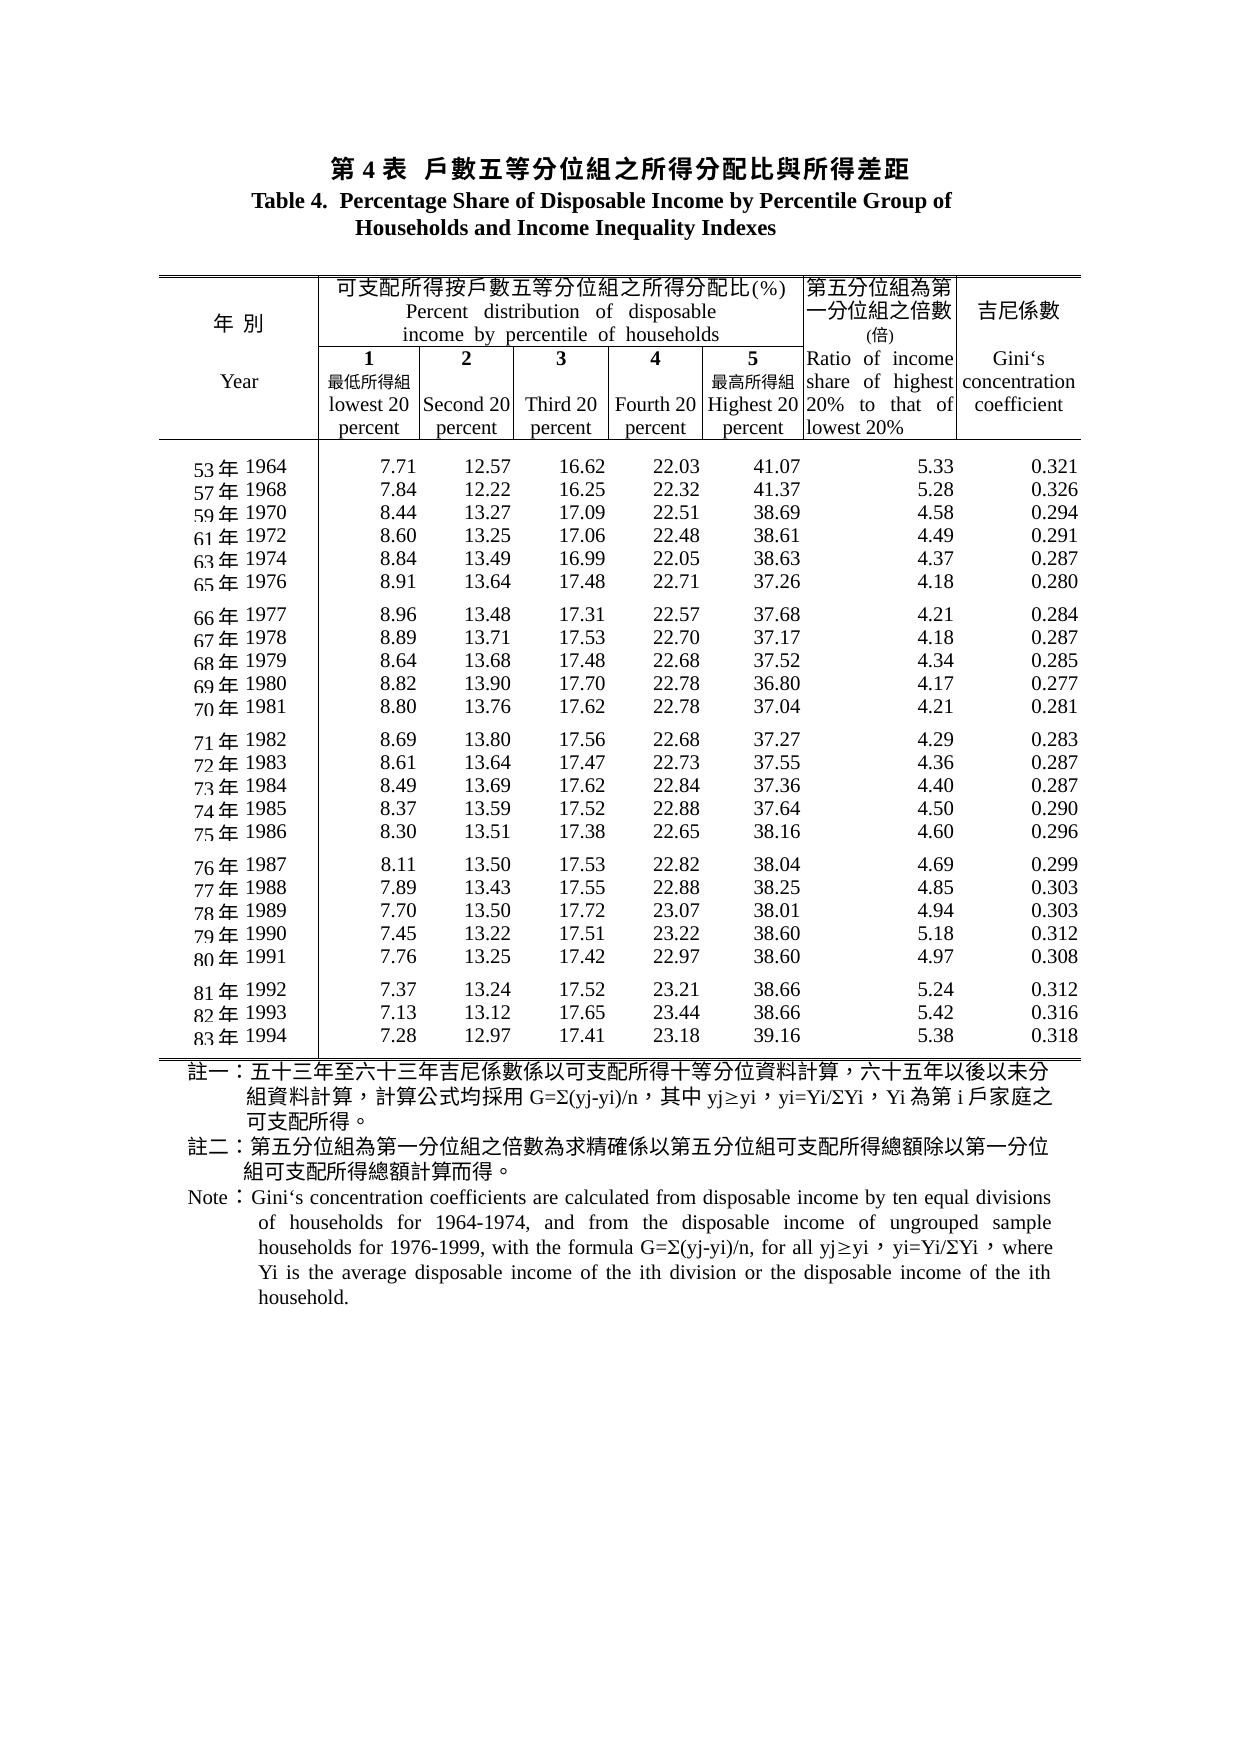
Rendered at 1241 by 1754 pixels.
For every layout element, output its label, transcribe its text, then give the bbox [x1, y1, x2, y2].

table_cell 8.69 [319, 726, 419, 749]
table_cell 65年 [159, 568, 242, 591]
table_cell 年 別 [159, 278, 318, 346]
table_cell 71年 [159, 726, 242, 749]
table_cell [608, 841, 703, 851]
table_cell 78年 [159, 897, 242, 920]
table_cell 0.287 [957, 545, 1081, 568]
table_cell 22.68 [608, 647, 703, 670]
table_cell [242, 841, 318, 851]
table_cell 39.16 [703, 1022, 803, 1045]
table_cell [242, 966, 318, 976]
table_cell 13.50 [419, 897, 514, 920]
table_cell 16.62 [514, 453, 608, 476]
table_cell [803, 966, 957, 976]
table_cell 17.09 [514, 499, 608, 522]
table_cell 8.84 [319, 545, 419, 568]
table_cell [957, 966, 1081, 976]
table_cell 17.52 [514, 976, 608, 999]
table_cell 4.69 [803, 851, 957, 874]
table_cell [803, 440, 957, 453]
table_cell 13.49 [419, 545, 514, 568]
table_cell 66年 [159, 601, 242, 624]
table_cell 可支配所得按戶數五等分位組之所得分配比(%) Percent distribution of disposable income by percentile of households [319, 278, 803, 346]
table_cell 8.80 [319, 693, 419, 716]
table_cell 13.80 [419, 726, 514, 749]
table_cell 1986 [242, 818, 318, 841]
table_cell 23.18 [608, 1022, 703, 1045]
table_cell 1994 [242, 1022, 318, 1045]
table_cell 37.26 [703, 568, 803, 591]
table_cell [242, 591, 318, 601]
table_cell 37.64 [703, 795, 803, 818]
table_cell 13.27 [419, 499, 514, 522]
table_cell 38.25 [703, 874, 803, 897]
table_cell 13.24 [419, 976, 514, 999]
table_cell [159, 716, 242, 726]
table_cell [159, 258, 1081, 275]
table_cell 37.27 [703, 726, 803, 749]
text 註二：第五分位組為第一分位組之倍數為求精確係以第五分位組可支配所得總額除以第一分位組可支配所得總額計算而得。 [187, 1135, 1053, 1185]
table_cell 13.59 [419, 795, 514, 818]
table_cell 12.97 [419, 1022, 514, 1045]
table_cell 16.25 [514, 476, 608, 499]
table_cell [703, 1045, 803, 1057]
table_cell 69年 [159, 670, 242, 693]
table_cell [608, 966, 703, 976]
table_cell 1 最低所得組 lowest 20 percent [319, 347, 419, 439]
table_cell 13.64 [419, 749, 514, 772]
table_cell 22.48 [608, 522, 703, 545]
table_cell 1974 [242, 545, 318, 568]
table_cell 38.61 [703, 522, 803, 545]
table_cell 7.84 [319, 476, 419, 499]
table_cell 36.80 [703, 670, 803, 693]
table_cell 7.37 [319, 976, 419, 999]
table_cell [703, 966, 803, 976]
table_cell 7.28 [319, 1022, 419, 1045]
table_cell [608, 1045, 703, 1057]
table_cell 0.303 [957, 897, 1081, 920]
table_cell 38.01 [703, 897, 803, 920]
table_cell 0.285 [957, 647, 1081, 670]
table_cell 8.91 [319, 568, 419, 591]
table_cell 吉尼係數 [957, 278, 1081, 346]
table_cell 22.84 [608, 772, 703, 795]
table_cell [608, 440, 703, 453]
table_cell 1976 [242, 568, 318, 591]
table_cell 67年 [159, 624, 242, 647]
table_cell 1977 [242, 601, 318, 624]
table_cell 37.17 [703, 624, 803, 647]
table_cell 61年 [159, 522, 242, 545]
table_cell 17.51 [514, 920, 608, 943]
table_cell 0.287 [957, 772, 1081, 795]
table_cell 1992 [242, 976, 318, 999]
table_cell 5.18 [803, 920, 957, 943]
table_cell 22.05 [608, 545, 703, 568]
table_cell [608, 716, 703, 726]
table_cell 13.50 [419, 851, 514, 874]
table_cell 79年 [159, 920, 242, 943]
table_cell [242, 440, 318, 453]
table_cell 1982 [242, 726, 318, 749]
table_cell 22.78 [608, 693, 703, 716]
table_cell 4.29 [803, 726, 957, 749]
table_cell 5.33 [803, 453, 957, 476]
table_cell 1970 [242, 499, 318, 522]
table_cell [319, 440, 419, 453]
table_cell 0.281 [957, 693, 1081, 716]
table_cell 1988 [242, 874, 318, 897]
table_cell 1984 [242, 772, 318, 795]
table_cell 53年 [159, 453, 242, 476]
table_cell 37.36 [703, 772, 803, 795]
table_cell [419, 1045, 514, 1057]
table_cell 38.69 [703, 499, 803, 522]
table_cell 23.07 [608, 897, 703, 920]
table_cell 23.21 [608, 976, 703, 999]
table_cell 1991 [242, 943, 318, 966]
table_cell 4.36 [803, 749, 957, 772]
table_cell 17.55 [514, 874, 608, 897]
table_cell 23.44 [608, 999, 703, 1022]
table_cell Year [159, 346, 318, 439]
table_cell 13.25 [419, 522, 514, 545]
table_cell 22.78 [608, 670, 703, 693]
table_cell 23.22 [608, 920, 703, 943]
table_cell 17.41 [514, 1022, 608, 1045]
table_cell 7.13 [319, 999, 419, 1022]
table_cell 37.04 [703, 693, 803, 716]
table_cell [159, 1045, 242, 1057]
table_cell 41.07 [703, 453, 803, 476]
table_cell 74年 [159, 795, 242, 818]
table_cell 17.48 [514, 647, 608, 670]
table_cell [319, 1045, 419, 1057]
table_cell 13.43 [419, 874, 514, 897]
table_cell [957, 440, 1081, 453]
table_cell 8.82 [319, 670, 419, 693]
table_cell 22.03 [608, 453, 703, 476]
table_cell 22.88 [608, 874, 703, 897]
table_cell 0.303 [957, 874, 1081, 897]
table_cell 0.284 [957, 601, 1081, 624]
table_cell Table 4. Percentage Share of Disposable Income by Percentile Group of Households and Income Inequality Indexes [159, 188, 1081, 242]
table_cell 1989 [242, 897, 318, 920]
table_cell 17.62 [514, 693, 608, 716]
table_cell 4.21 [803, 693, 957, 716]
table_cell [319, 966, 419, 976]
table_cell 17.53 [514, 624, 608, 647]
table_cell 1968 [242, 476, 318, 499]
table_cell [703, 591, 803, 601]
table_cell 4.58 [803, 499, 957, 522]
table_cell 63年 [159, 545, 242, 568]
table_cell 13.51 [419, 818, 514, 841]
table_cell [514, 966, 608, 976]
table_cell 7.76 [319, 943, 419, 966]
table_cell 0.287 [957, 749, 1081, 772]
table_cell 8.89 [319, 624, 419, 647]
table_cell [703, 716, 803, 726]
table_cell [319, 591, 419, 601]
table_cell 4.37 [803, 545, 957, 568]
table_cell [514, 1045, 608, 1057]
table_cell 82年 [159, 999, 242, 1022]
table_cell 13.25 [419, 943, 514, 966]
table_cell 0.277 [957, 670, 1081, 693]
table_cell 13.12 [419, 999, 514, 1022]
table_cell 8.49 [319, 772, 419, 795]
table_cell 13.90 [419, 670, 514, 693]
table_cell 38.04 [703, 851, 803, 874]
table_cell 70年 [159, 693, 242, 716]
table_cell 17.06 [514, 522, 608, 545]
table_cell 4.34 [803, 647, 957, 670]
table_cell 1990 [242, 920, 318, 943]
table_cell 76年 [159, 851, 242, 874]
table_cell [957, 841, 1081, 851]
table_cell 17.65 [514, 999, 608, 1022]
table_cell [242, 716, 318, 726]
table_cell [319, 716, 419, 726]
table_cell 22.88 [608, 795, 703, 818]
table_cell 22.71 [608, 568, 703, 591]
table_cell 22.73 [608, 749, 703, 772]
table_cell 1978 [242, 624, 318, 647]
table_cell 0.326 [957, 476, 1081, 499]
table_cell 4.94 [803, 897, 957, 920]
table_cell 22.70 [608, 624, 703, 647]
table_cell 13.76 [419, 693, 514, 716]
table_cell 0.280 [957, 568, 1081, 591]
table_cell 72年 [159, 749, 242, 772]
table_cell [803, 841, 957, 851]
table_cell 7.71 [319, 453, 419, 476]
table_cell 1979 [242, 647, 318, 670]
table_cell 1993 [242, 999, 318, 1022]
table_cell [514, 841, 608, 851]
table_cell [803, 591, 957, 601]
table_cell 0.308 [957, 943, 1081, 966]
table_cell 1987 [242, 851, 318, 874]
table_cell 17.56 [514, 726, 608, 749]
table_cell 22.82 [608, 851, 703, 874]
table_cell 0.290 [957, 795, 1081, 818]
table_cell 16.99 [514, 545, 608, 568]
table_cell 17.47 [514, 749, 608, 772]
table_cell 37.52 [703, 647, 803, 670]
table_cell 3 Third 20 percent [514, 347, 608, 439]
table_cell 0.299 [957, 851, 1081, 874]
table_cell 0.291 [957, 522, 1081, 545]
table_cell 0.316 [957, 999, 1081, 1022]
table_cell 17.53 [514, 851, 608, 874]
table_cell 1983 [242, 749, 318, 772]
table_cell [803, 1045, 957, 1057]
table_cell 1964 [242, 453, 318, 476]
table_cell [703, 440, 803, 453]
table_cell 2 Second 20 percent [420, 347, 513, 439]
table_cell 17.31 [514, 601, 608, 624]
table_cell 77年 [159, 874, 242, 897]
table_cell 13.64 [419, 568, 514, 591]
table_cell 8.37 [319, 795, 419, 818]
table_cell 1972 [242, 522, 318, 545]
table_cell 5.28 [803, 476, 957, 499]
table_cell 8.30 [319, 818, 419, 841]
table_cell 17.72 [514, 897, 608, 920]
table_cell 81年 [159, 976, 242, 999]
table_cell 1980 [242, 670, 318, 693]
table_cell 37.68 [703, 601, 803, 624]
table_cell 41.37 [703, 476, 803, 499]
table_cell [957, 1045, 1081, 1057]
table_cell [159, 440, 242, 453]
table_cell [242, 1045, 318, 1057]
table_cell 17.38 [514, 818, 608, 841]
table_cell 75年 [159, 818, 242, 841]
table_cell 0.283 [957, 726, 1081, 749]
table_cell 0.312 [957, 976, 1081, 999]
table_cell [419, 841, 514, 851]
table_cell 0.296 [957, 818, 1081, 841]
table_cell 38.66 [703, 976, 803, 999]
table_cell 13.22 [419, 920, 514, 943]
table_cell [608, 591, 703, 601]
table_cell 38.66 [703, 999, 803, 1022]
table_cell [419, 591, 514, 601]
table_cell 17.62 [514, 772, 608, 795]
table_cell 22.57 [608, 601, 703, 624]
table_cell 0.318 [957, 1022, 1081, 1045]
table_cell 5.42 [803, 999, 957, 1022]
table_cell 38.60 [703, 943, 803, 966]
table_cell 8.44 [319, 499, 419, 522]
table_cell 4.18 [803, 624, 957, 647]
table_cell 0.312 [957, 920, 1081, 943]
table_cell 38.63 [703, 545, 803, 568]
text 註一：五十三年至六十三年吉尼係數係以可支配所得十等分位資料計算，六十五年以後以未分組資料計算，計算公式均採用G=(yj-yi)/n，其中yjyi，yi=Yi/Yi，Yi為第i戶家庭之可支配所得。 [187, 1061, 1053, 1135]
table_cell 80年 [159, 943, 242, 966]
table_cell [419, 966, 514, 976]
table_cell 0.287 [957, 624, 1081, 647]
table_cell 4.50 [803, 795, 957, 818]
table_cell 7.70 [319, 897, 419, 920]
table_cell 17.52 [514, 795, 608, 818]
table_cell 4 Fourth 20 percent [609, 347, 702, 439]
table_cell 4.85 [803, 874, 957, 897]
table_cell [159, 966, 242, 976]
table_cell [319, 841, 419, 851]
table_cell [159, 841, 242, 851]
table_cell 22.68 [608, 726, 703, 749]
table_cell 1985 [242, 795, 318, 818]
text Note：Gini‘s concentration coefficients are calculated from disposable income by ten equal divisions of households for 1964-1974, and from the disposable income of ungrouped sample households for 1976-1999, with the formula G=(yj-yi)/n, for all yjyi，yi=Yi/Yi，where Yi is the average disposable income of the ith division or the disposable income of the ith household. [187, 1185, 1053, 1310]
table_cell 22.51 [608, 499, 703, 522]
table_cell [957, 716, 1081, 726]
table_cell 68年 [159, 647, 242, 670]
table_cell 38.60 [703, 920, 803, 943]
table_cell 57年 [159, 476, 242, 499]
table_cell 13.48 [419, 601, 514, 624]
table_cell 8.64 [319, 647, 419, 670]
table_cell Gini‘s concentration coefficient [957, 346, 1081, 439]
table_cell 5.24 [803, 976, 957, 999]
table_cell 22.65 [608, 818, 703, 841]
table_cell [514, 591, 608, 601]
table_cell 37.55 [703, 749, 803, 772]
table_cell 38.16 [703, 818, 803, 841]
table_cell 4.97 [803, 943, 957, 966]
table_cell 13.68 [419, 647, 514, 670]
table_cell 8.60 [319, 522, 419, 545]
table_cell [514, 716, 608, 726]
table_cell 73年 [159, 772, 242, 795]
table_cell 5 最高所得組 Highest 20 percent [703, 347, 803, 439]
table_cell [703, 841, 803, 851]
table_cell 8.11 [319, 851, 419, 874]
table_cell 4.17 [803, 670, 957, 693]
table_cell 4.21 [803, 601, 957, 624]
table_cell 7.89 [319, 874, 419, 897]
table_cell 4.49 [803, 522, 957, 545]
table_cell 0.294 [957, 499, 1081, 522]
table_cell 22.97 [608, 943, 703, 966]
table_cell [803, 716, 957, 726]
table_cell 5.38 [803, 1022, 957, 1045]
table_cell 17.42 [514, 943, 608, 966]
table_header 第4表 戶數五等分位組之所得分配比與所得差距 [159, 150, 1081, 187]
table_cell Ratio of income share of highest 20% to that of lowest 20% [804, 346, 956, 439]
table_cell 第五分位組為第一分位組之倍數 (倍) [804, 278, 956, 346]
table_cell 12.22 [419, 476, 514, 499]
table_cell 12.57 [419, 453, 514, 476]
table_cell 7.45 [319, 920, 419, 943]
table_cell 83年 [159, 1022, 242, 1045]
table_cell 59年 [159, 499, 242, 522]
table_cell 0.321 [957, 453, 1081, 476]
table_cell 13.69 [419, 772, 514, 795]
table_cell 8.61 [319, 749, 419, 772]
table_cell [419, 716, 514, 726]
table_cell 17.70 [514, 670, 608, 693]
table_cell [159, 242, 1081, 258]
table_cell 4.60 [803, 818, 957, 841]
table_cell [159, 591, 242, 601]
table_cell 17.48 [514, 568, 608, 591]
table_cell [957, 591, 1081, 601]
table_cell 13.71 [419, 624, 514, 647]
table_cell [514, 440, 608, 453]
table_cell 8.96 [319, 601, 419, 624]
table_cell 4.40 [803, 772, 957, 795]
table_cell 22.32 [608, 476, 703, 499]
table_cell 1981 [242, 693, 318, 716]
table_cell [419, 440, 514, 453]
table_cell 4.18 [803, 568, 957, 591]
